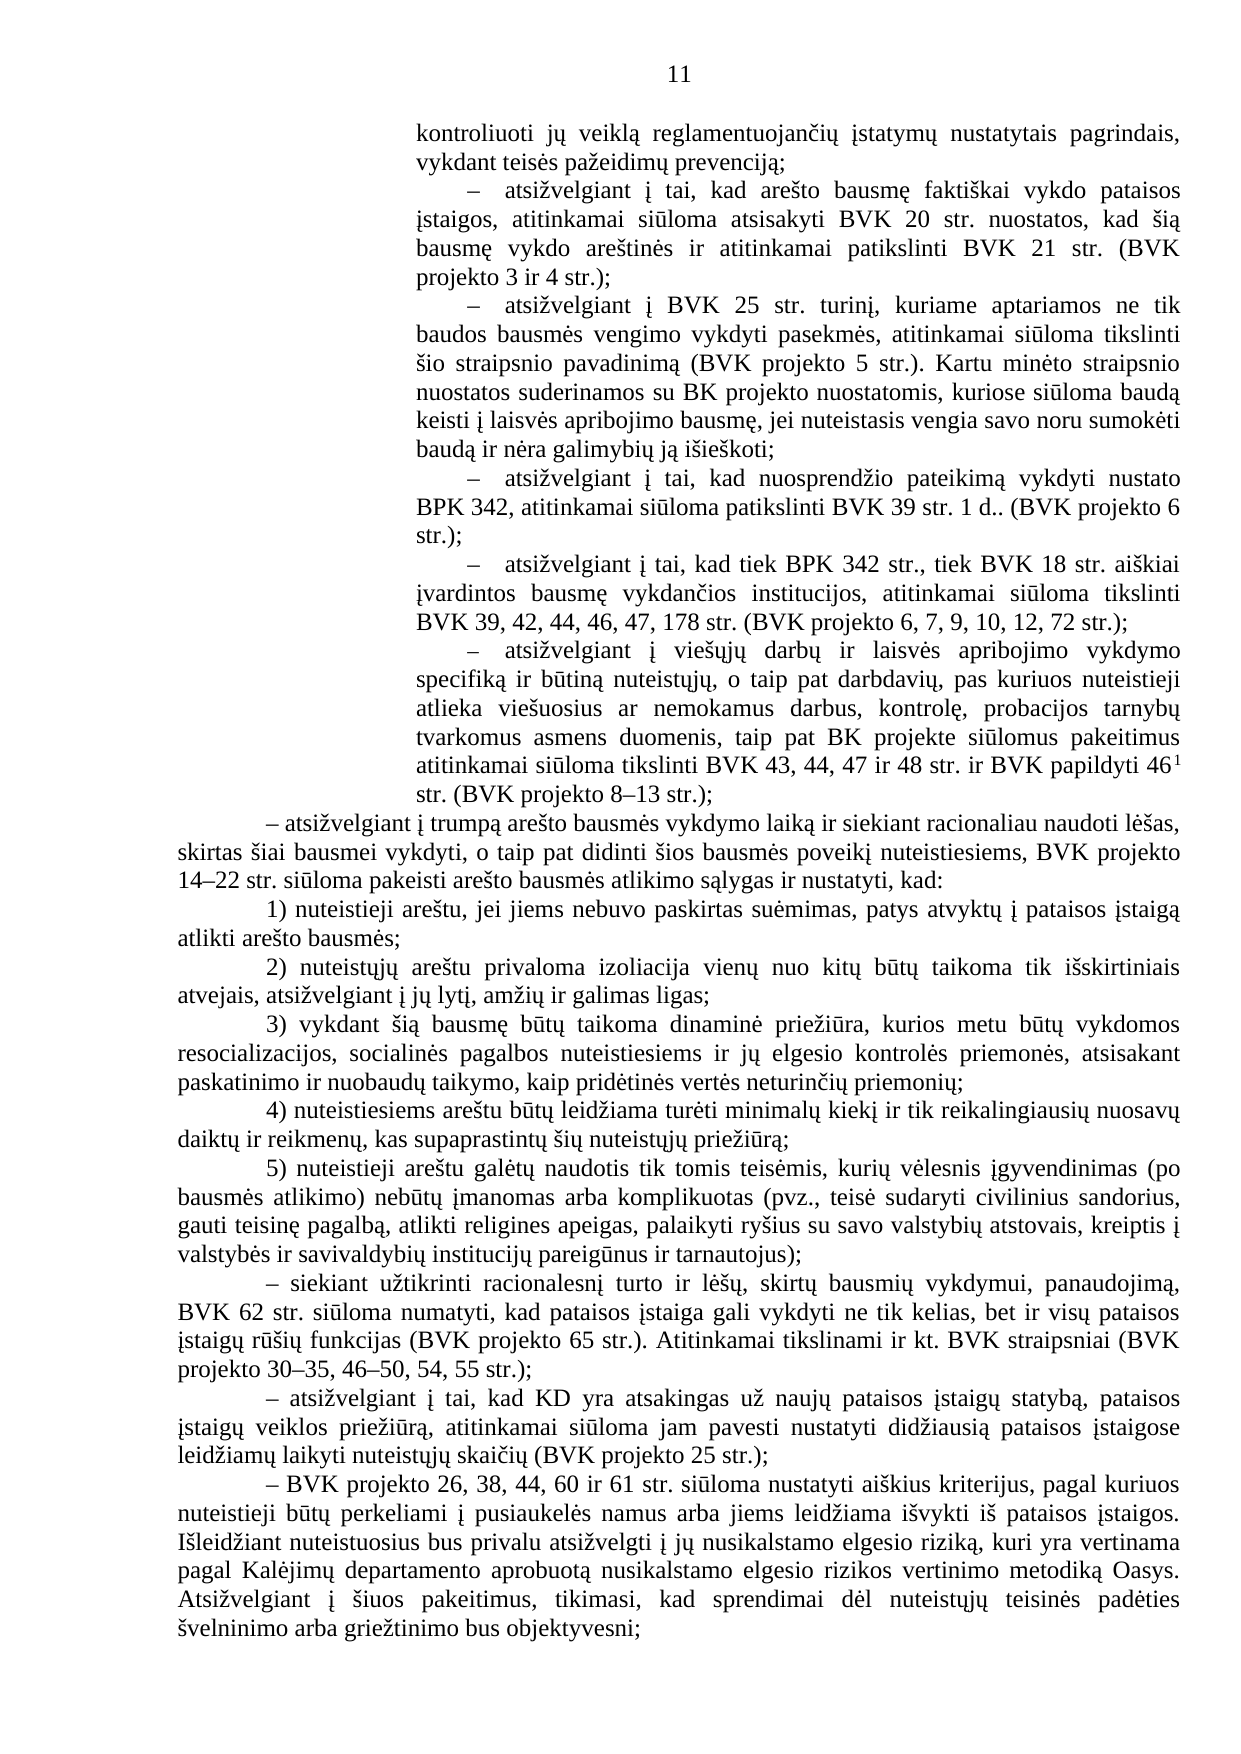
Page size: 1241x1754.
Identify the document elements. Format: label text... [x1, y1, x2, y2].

list atsižvelgiant į viešųjų darbų ir laisvės apribojimo vykdymo specifiką ir būtiną nuteistųjų, o taip pat darbdavių, pas kuriuos nuteistieji atlieka viešuosius ar nemokamus darbus, kontrolę, probacijos tarnybų tvarkomus asmens duomenis, taip pat BK projekte siūlomus pakeitimus atitinkamai siūloma tikslinti BVK 43, 44, 47 ir 48 str. ir BVK papildyti 461 str. (BVK projekto 8–13 str.); [378, 636, 1181, 808]
list atsižvelgiant į tai, kad nuosprendžio pateikimą vykdyti nustato BPK 342, atitinkamai siūloma patikslinti BVK 39 str. 1 d.. (BVK projekto 6 str.); [378, 463, 1181, 549]
text 5) nuteistieji areštu galėtų naudotis tik tomis teisėmis, kurių vėlesnis įgyvendinimas (po bausmės atlikimo) nebūtų įmanomas arba komplikuotas (pvz., teisė sudaryti civilinius sandorius, gauti teisinę pagalbą, atlikti religines apeigas, palaikyti ryšius su savo valstybių atstovais, kreiptis į valstybės ir savivaldybių institucijų pareigūnus ir tarnautojus); [177, 1153, 1181, 1268]
text 2) nuteistųjų areštu privaloma izoliacija vienų nuo kitų būtų taikoma tik išskirtiniais atvejais, atsižvelgiant į jų lytį, amžių ir galimas ligas; [177, 952, 1181, 1009]
list atsižvelgiant į tai, kad arešto bausmę faktiškai vykdo pataisos įstaigos, atitinkamai siūloma atsisakyti BVK 20 str. nuostatos, kad šią bausmę vykdo areštinės ir atitinkamai patikslinti BVK 21 str. (BVK projekto 3 ir 4 str.); [378, 176, 1181, 291]
text – atsižvelgiant į tai, kad KD yra atsakingas už naujų pataisos įstaigų statybą, pataisos įstaigų veiklos priežiūrą, atitinkamai siūloma jam pavesti nustatyti didžiausią pataisos įstaigose leidžiamų laikyti nuteistųjų skaičių (BVK projekto 25 str.); [177, 1383, 1181, 1469]
text – atsižvelgiant į trumpą arešto bausmės vykdymo laiką ir siekiant racionaliau naudoti lėšas, skirtas šiai bausmei vykdyti, o taip pat didinti šios bausmės poveikį nuteistiesiems, BVK projekto 14–22 str. siūloma pakeisti arešto bausmės atlikimo sąlygas ir nustatyti, kad: [177, 808, 1181, 894]
list kontroliuoti jų veiklą reglamentuojančių įstatymų nustatytais pagrindais, vykdant teisės pažeidimų prevenciją; [378, 118, 1181, 176]
text 1) nuteistieji areštu, jei jiems nebuvo paskirtas suėmimas, patys atvyktų į pataisos įstaigą atlikti arešto bausmės; [177, 894, 1181, 952]
text – siekiant užtikrinti racionalesnį turto ir lėšų, skirtų bausmių vykdymui, panaudojimą, BVK 62 str. siūloma numatyti, kad pataisos įstaiga gali vykdyti ne tik kelias, bet ir visų pataisos įstaigų rūšių funkcijas (BVK projekto 65 str.). Atitinkamai tikslinami ir kt. BVK straipsniai (BVK projekto 30–35, 46–50, 54, 55 str.); [177, 1268, 1181, 1383]
text – BVK projekto 26, 38, 44, 60 ir 61 str. siūloma nustatyti aiškius kriterijus, pagal kuriuos nuteistieji būtų perkeliami į pusiaukelės namus arba jiems leidžiama išvykti iš pataisos įstaigos. Išleidžiant nuteistuosius bus privalu atsižvelgti į jų nusikalstamo elgesio riziką, kuri yra vertinama pagal Kalėjimų departamento aprobuotą nusikalstamo elgesio rizikos vertinimo metodiką Oasys. Atsižvelgiant į šiuos pakeitimus, tikimasi, kad sprendimai dėl nuteistųjų teisinės padėties švelninimo arba griežtinimo bus objektyvesni; [177, 1469, 1181, 1642]
text 4) nuteistiesiems areštu būtų leidžiama turėti minimalų kiekį ir tik reikalingiausių nuosavų daiktų ir reikmenų, kas supaprastintų šių nuteistųjų priežiūrą; [177, 1096, 1181, 1153]
list atsižvelgiant į tai, kad tiek BPK 342 str., tiek BVK 18 str. aiškiai įvardintos bausmę vykdančios institucijos, atitinkamai siūloma tikslinti BVK 39, 42, 44, 46, 47, 178 str. (BVK projekto 6, 7, 9, 10, 12, 72 str.); [378, 549, 1181, 636]
text 3) vykdant šią bausmę būtų taikoma dinaminė priežiūra, kurios metu būtų vykdomos resocializacijos, socialinės pagalbos nuteistiesiems ir jų elgesio kontrolės priemonės, atsisakant paskatinimo ir nuobaudų taikymo, kaip pridėtinės vertės neturinčių priemonių; [177, 1009, 1181, 1096]
list atsižvelgiant į BVK 25 str. turinį, kuriame aptariamos ne tik baudos bausmės vengimo vykdyti pasekmės, atitinkamai siūloma tikslinti šio straipsnio pavadinimą (BVK projekto 5 str.). Kartu minėto straipsnio nuostatos suderinamos su BK projekto nuostatomis, kuriose siūloma baudą keisti į laisvės apribojimo bausmę, jei nuteistasis vengia savo noru sumokėti baudą ir nėra galimybių ją išieškoti; [378, 291, 1181, 463]
